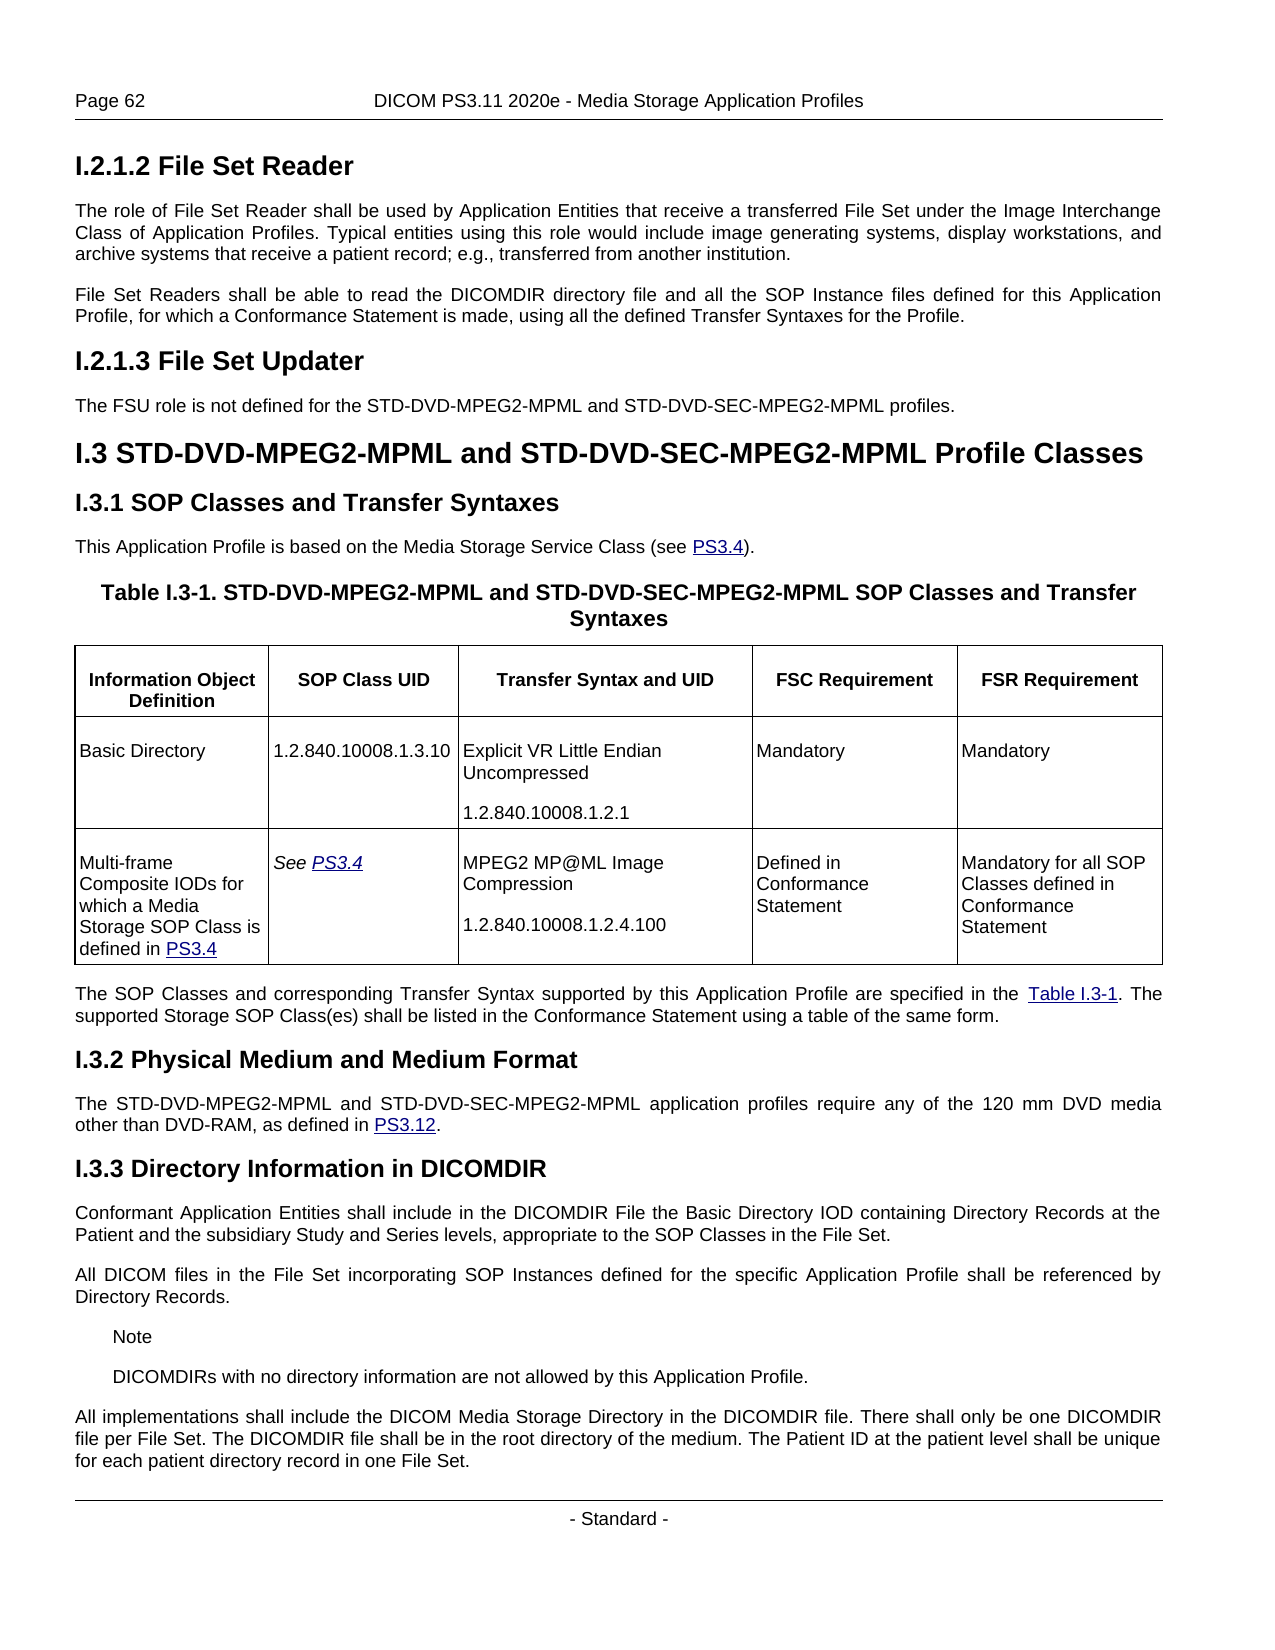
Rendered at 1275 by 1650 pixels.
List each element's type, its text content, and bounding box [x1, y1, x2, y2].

table_cell Explicit VR Little Endian Uncompressed 1.2.840.10008.1.2.1 [459, 717, 752, 827]
text I.2.1.2 File Set Reader [75, 150, 1162, 181]
text DICOMDIRs with no directory information are not allowed by this Application Profile. [112, 1366, 1125, 1388]
text File Set Readers shall be able to read the DICOMDIR directory file and all the SOP Instance files defined for this Application Profile, for which a Conformance Statement is made, using all the defined Transfer Syntaxes for the Profile. [75, 283, 1162, 327]
text The FSU role is not defined for the STD-DVD-MPEG2-MPML and STD-DVD-SEC-MPEG2-MPML profiles. [75, 395, 1162, 417]
text The SOP Classes and corresponding Transfer Syntax supported by this Application Profile are specified in the Table I.3-1. The supported Storage SOP Class(es) shall be listed in the Conformance Statement using a table of the same form. [75, 983, 1162, 1026]
text I.3 STD-DVD-MPEG2-MPML and STD-DVD-SEC-MPEG2-MPML Profile Classes [75, 436, 1162, 469]
table_header FSR Requirement [958, 646, 1162, 716]
text All DICOM files in the File Set incorporating SOP Instances defined for the specific Application Profile shall be referenced by Directory Records. [75, 1264, 1162, 1307]
table_cell 1.2.840.10008.1.3.10 [269, 717, 458, 827]
text Conformant Application Entities shall include in the DICOMDIR File the Basic Directory IOD containing Directory Records at the Patient and the subsidiary Study and Series levels, appropriate to the SOP Classes in the File Set. [75, 1202, 1162, 1245]
table_cell Mandatory [958, 717, 1162, 827]
table_cell Mandatory for all SOP Classes defined in Conformance Statement [958, 829, 1162, 963]
text This Application Profile is based on the Media Storage Service Class (see PS3.4). [75, 535, 1162, 557]
text I.2.1.3 File Set Updater [75, 345, 1162, 377]
text I.3.3 Directory Information in DICOMDIR [75, 1154, 1162, 1183]
table_cell Defined in Conformance Statement [753, 829, 957, 963]
text The STD-DVD-MPEG2-MPML and STD-DVD-SEC-MPEG2-MPML application profiles require any of the 120 mm DVD media other than DVD-RAM, as defined in PS3.12. [75, 1093, 1162, 1136]
text Table I.3-1. STD-DVD-MPEG2-MPML and STD-DVD-SEC-MPEG2-MPML SOP Classes and Transfer Syntaxes [75, 579, 1162, 631]
text All implementations shall include the DICOM Media Storage Directory in the DICOMDIR file. There shall only be one DICOMDIR file per File Set. The DICOMDIR file shall be in the root directory of the medium. The Patient ID at the patient level shall be unique for each patient directory record in one File Set. [75, 1406, 1162, 1471]
table_cell See PS3.4 [269, 829, 458, 963]
table_cell Multi-frame Composite IODs for which a Media Storage SOP Class is defined in PS3.4 [76, 829, 268, 963]
table_header SOP Class UID [269, 646, 458, 716]
text I.3.1 SOP Classes and Transfer Syntaxes [75, 488, 1162, 517]
text Note [112, 1326, 1125, 1347]
table_cell Basic Directory [76, 717, 268, 827]
text I.3.2 Physical Medium and Medium Format [75, 1045, 1162, 1074]
table_header FSC Requirement [753, 646, 957, 716]
text The role of File Set Reader shall be used by Application Entities that receive a transferred File Set under the Image Interchange Class of Application Profiles. Typical entities using this role would include image generating systems, display workstations, and archive systems that receive a patient record; e.g., transferred from another institution. [75, 200, 1162, 265]
table_cell Mandatory [753, 717, 957, 827]
table_header Transfer Syntax and UID [459, 646, 752, 716]
table_cell MPEG2 MP@ML Image Compression 1.2.840.10008.1.2.4.100 [459, 829, 752, 963]
table_header Information Object Definition [76, 646, 268, 716]
